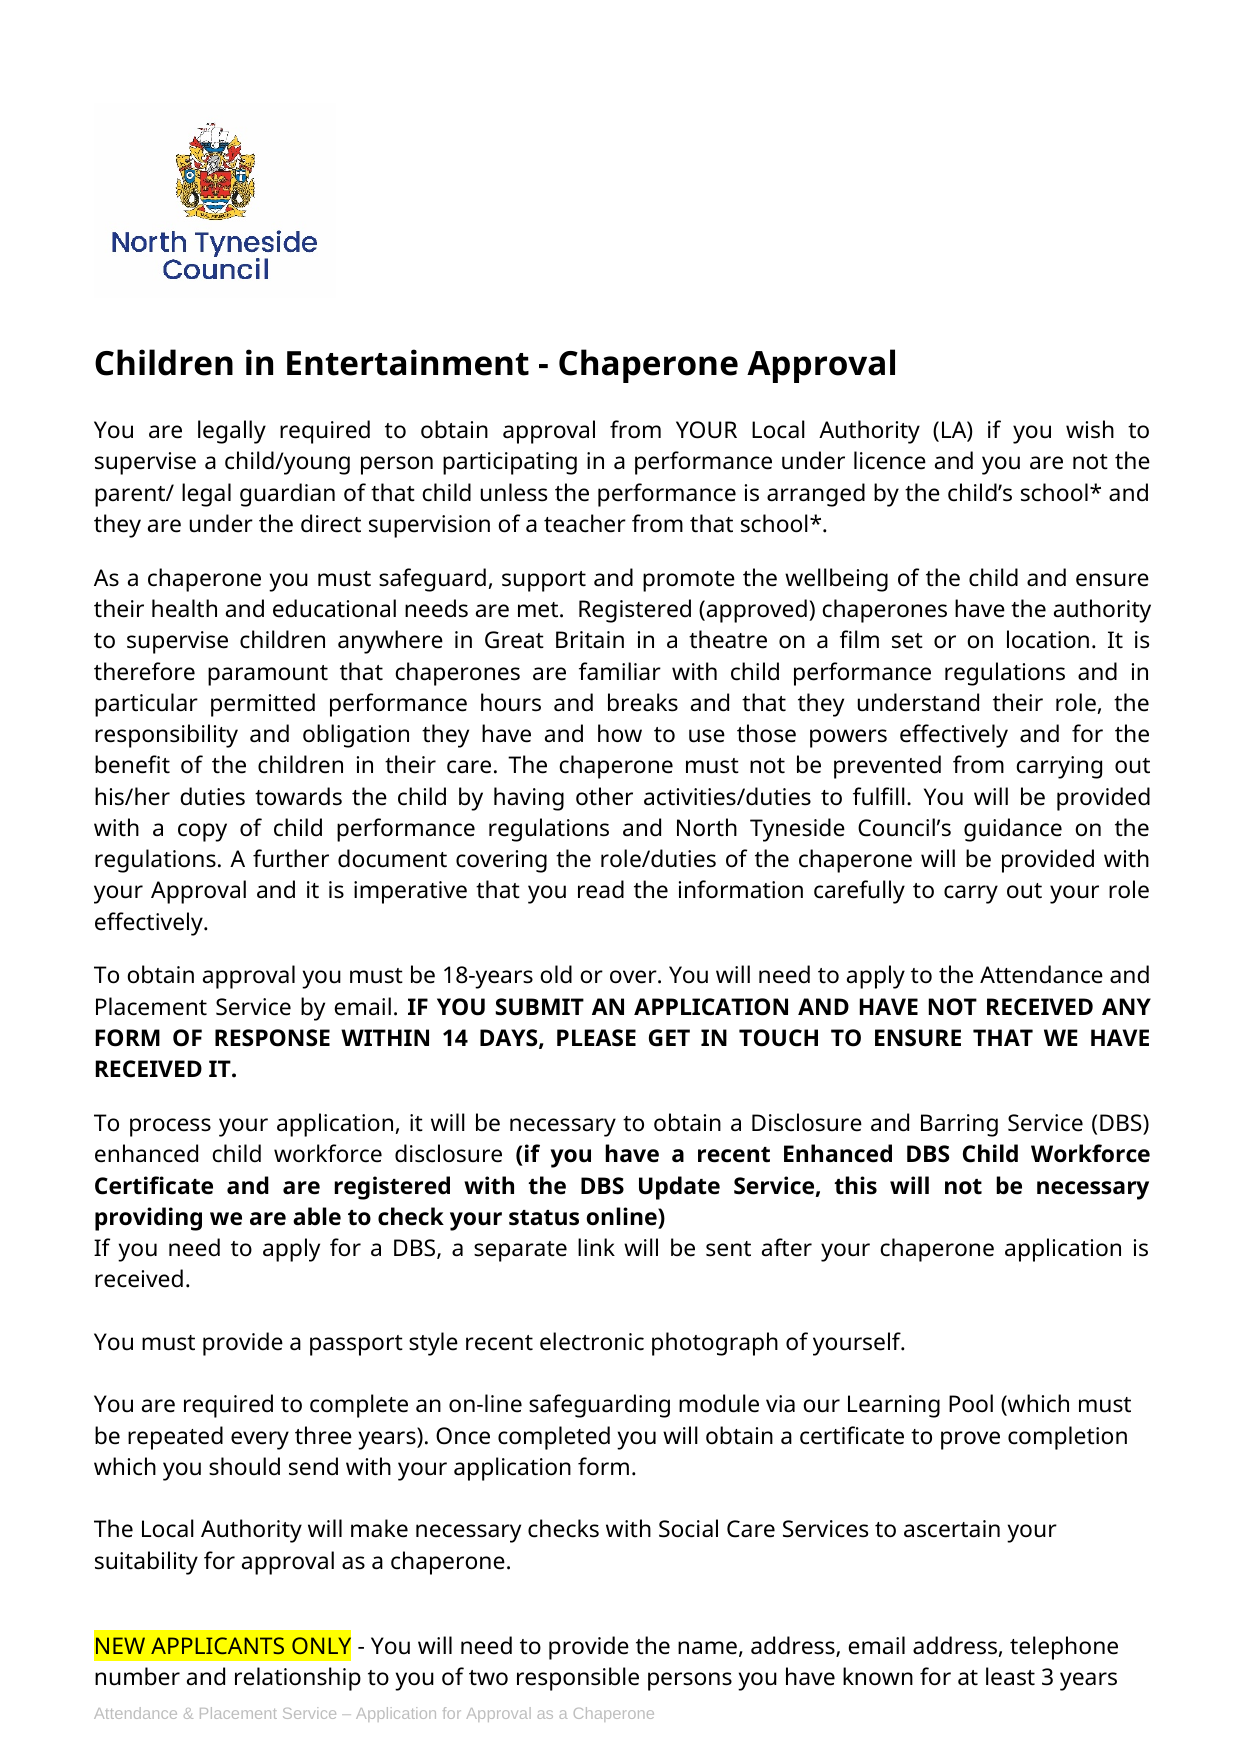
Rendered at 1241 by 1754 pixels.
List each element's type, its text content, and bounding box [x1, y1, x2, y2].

text You are required to complete an on-line safeguarding module via our Learning Pool (which must be repeated every three years). Once completed you will obtain a certificate to prove completion which you should send with your application form. [94, 1388, 1152, 1482]
text To obtain approval you must be 18-years old or over. You will need to apply to the Attendance and Placement Service by email. IF YOU SUBMIT AN APPLICATION AND HAVE NOT RECEIVED ANY FORM OF RESPONSE WITHIN 14 DAYS, PLEASE GET IN TOUCH TO ENSURE THAT WE HAVE RECEIVED IT. [94, 959, 1152, 1084]
text If you need to apply for a DBS, a separate link will be sent after your chaperone application is received. [94, 1232, 1152, 1295]
text NEW APPLICANTS ONLY - You will need to provide the name, address, email address, telephone number and relationship to you of two responsible persons you have known for at least 3 years [94, 1630, 1152, 1692]
text As a chaperone you must safeguard, support and promote the wellbeing of the child and ensure their health and educational needs are met. Registered (approved) chaperones have the authority to supervise children anywhere in Great Britain in a theatre on a film set or on location. It is therefore paramount that chaperones are familiar with child performance regulations and in particular permitted performance hours and breaks and that they understand their role, the responsibility and obligation they have and how to use those powers effectively and for the benefit of the children in their care. The chaperone must not be prevented from carrying out his/her duties towards the child by having other activities/duties to fulfill. You will be provided with a copy of child performance regulations and North Tyneside Council’s guidance on the regulations. A further document covering the role/duties of the chaperone will be provided with your Approval and it is imperative that you read the information carefully to carry out your role effectively. [94, 562, 1152, 937]
subtitle Children in Entertainment - Chaperone Approval [94, 340, 1152, 385]
text The Local Authority will make necessary checks with Social Care Services to ascertain your suitability for approval as a chaperone. [94, 1513, 1152, 1576]
text To process your application, it will be necessary to obtain a Disclosure and Barring Service (DBS) enhanced child workforce disclosure (if you have a recent Enhanced DBS Child Workforce Certificate and are registered with the DBS Update Service, this will not be necessary providing we are able to check your status online) [94, 1107, 1152, 1232]
text You must provide a passport style recent electronic photograph of yourself. [94, 1326, 1152, 1357]
text You are legally required to obtain approval from YOUR Local Authority (LA) if you wish to supervise a child/young person participating in a performance under licence and you are not the parent/ legal guardian of that child unless the performance is arranged by the child’s school* and they are under the direct supervision of a teacher from that school*. [94, 414, 1152, 539]
